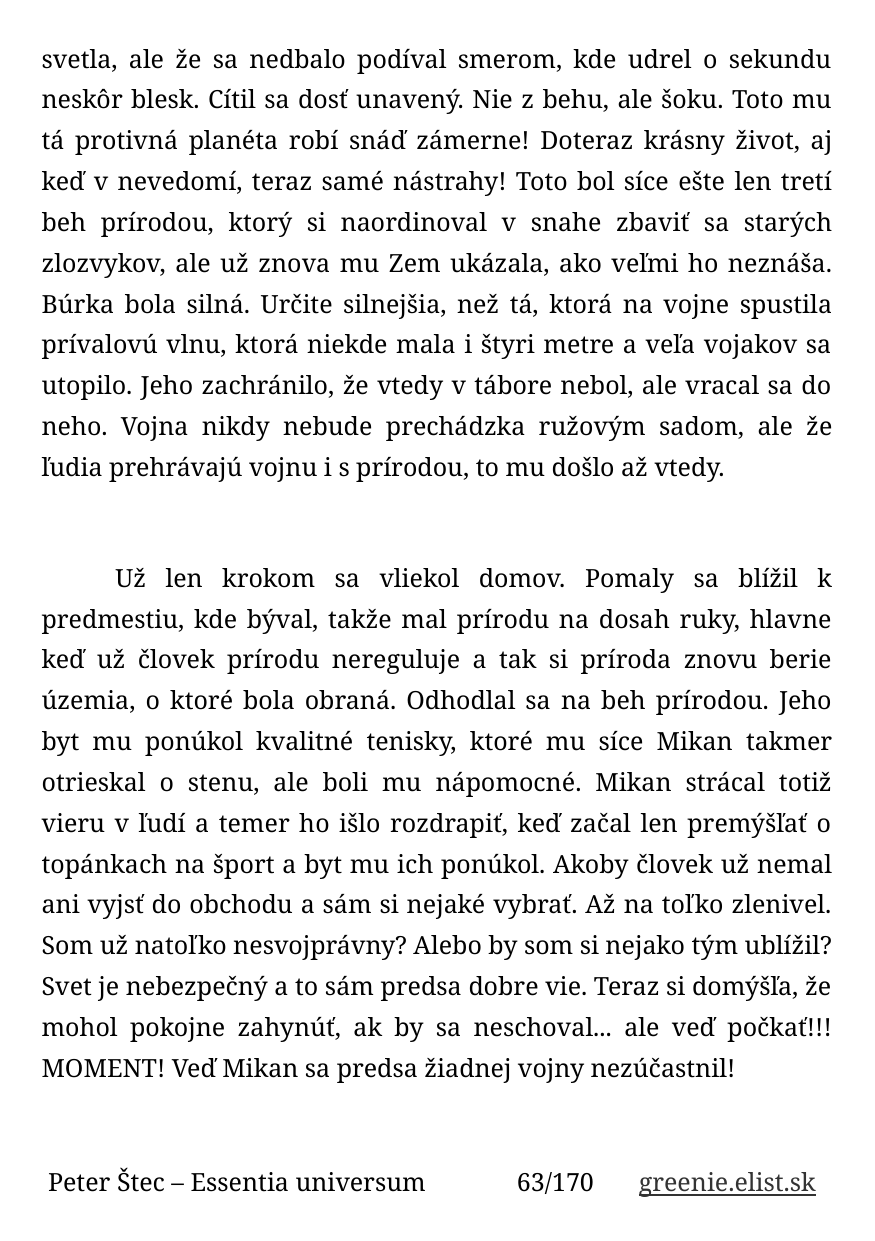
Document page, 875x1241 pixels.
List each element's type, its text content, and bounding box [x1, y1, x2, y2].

text Už len krokom sa vliekol domov. Pomaly sa blížil k predmestiu, kde býval, takže mal prírodu na dosah ruky, hlavne keď už človek prírodu nereguluje a tak si príroda znovu berie územia, o ktoré bola obraná. Odhodlal sa na beh prírodou. Jeho byt mu ponúkol kvalitné tenisky, ktoré mu síce Mikan takmer otrieskal o stenu, ale boli mu nápomocné. Mikan strácal totiž vieru v ľudí a temer ho išlo rozdrapiť, keď začal len premýšľať o topánkach na šport a byt mu ich ponúkol. Akoby človek už nemal ani vyjsť do obchodu a sám si nejaké vybrať. Až na toľko zlenivel. Som už natoľko nesvojprávny? Alebo by som si nejako tým ublížil? Svet je nebezpečný a to sám predsa dobre vie. Teraz si domýšľa, že mohol pokojne zahynúť, ak by sa neschoval... ale veď počkať!!! MOMENT! Veď Mikan sa predsa žiadnej vojny nezúčastnil! [41, 561, 833, 1084]
text svetla, ale že sa nedbalo podíval smerom, kde udrel o sekundu neskôr blesk. Cítil sa dosť unavený. Nie z behu, ale šoku. Toto mu tá protivná planéta robí snáď zámerne! Doteraz krásny život, aj keď v nevedomí, teraz samé nástrahy! Toto bol síce ešte len tretí beh prírodou, ktorý si naordinoval v snahe zbaviť sa starých zlozvykov, ale už znova mu Zem ukázala, ako veľmi ho neznáša. Búrka bola silná. Určite silnejšia, než tá, ktorá na vojne spustila prívalovú vlnu, ktorá niekde mala i štyri metre a veľa vojakov sa utopilo. Jeho zachránilo, že vtedy v tábore nebol, ale vracal sa do neho. Vojna nikdy nebude prechádzka ružovým sadom, ale že ľudia prehrávajú vojnu i s prírodou, to mu došlo až vtedy. [41, 41, 833, 484]
